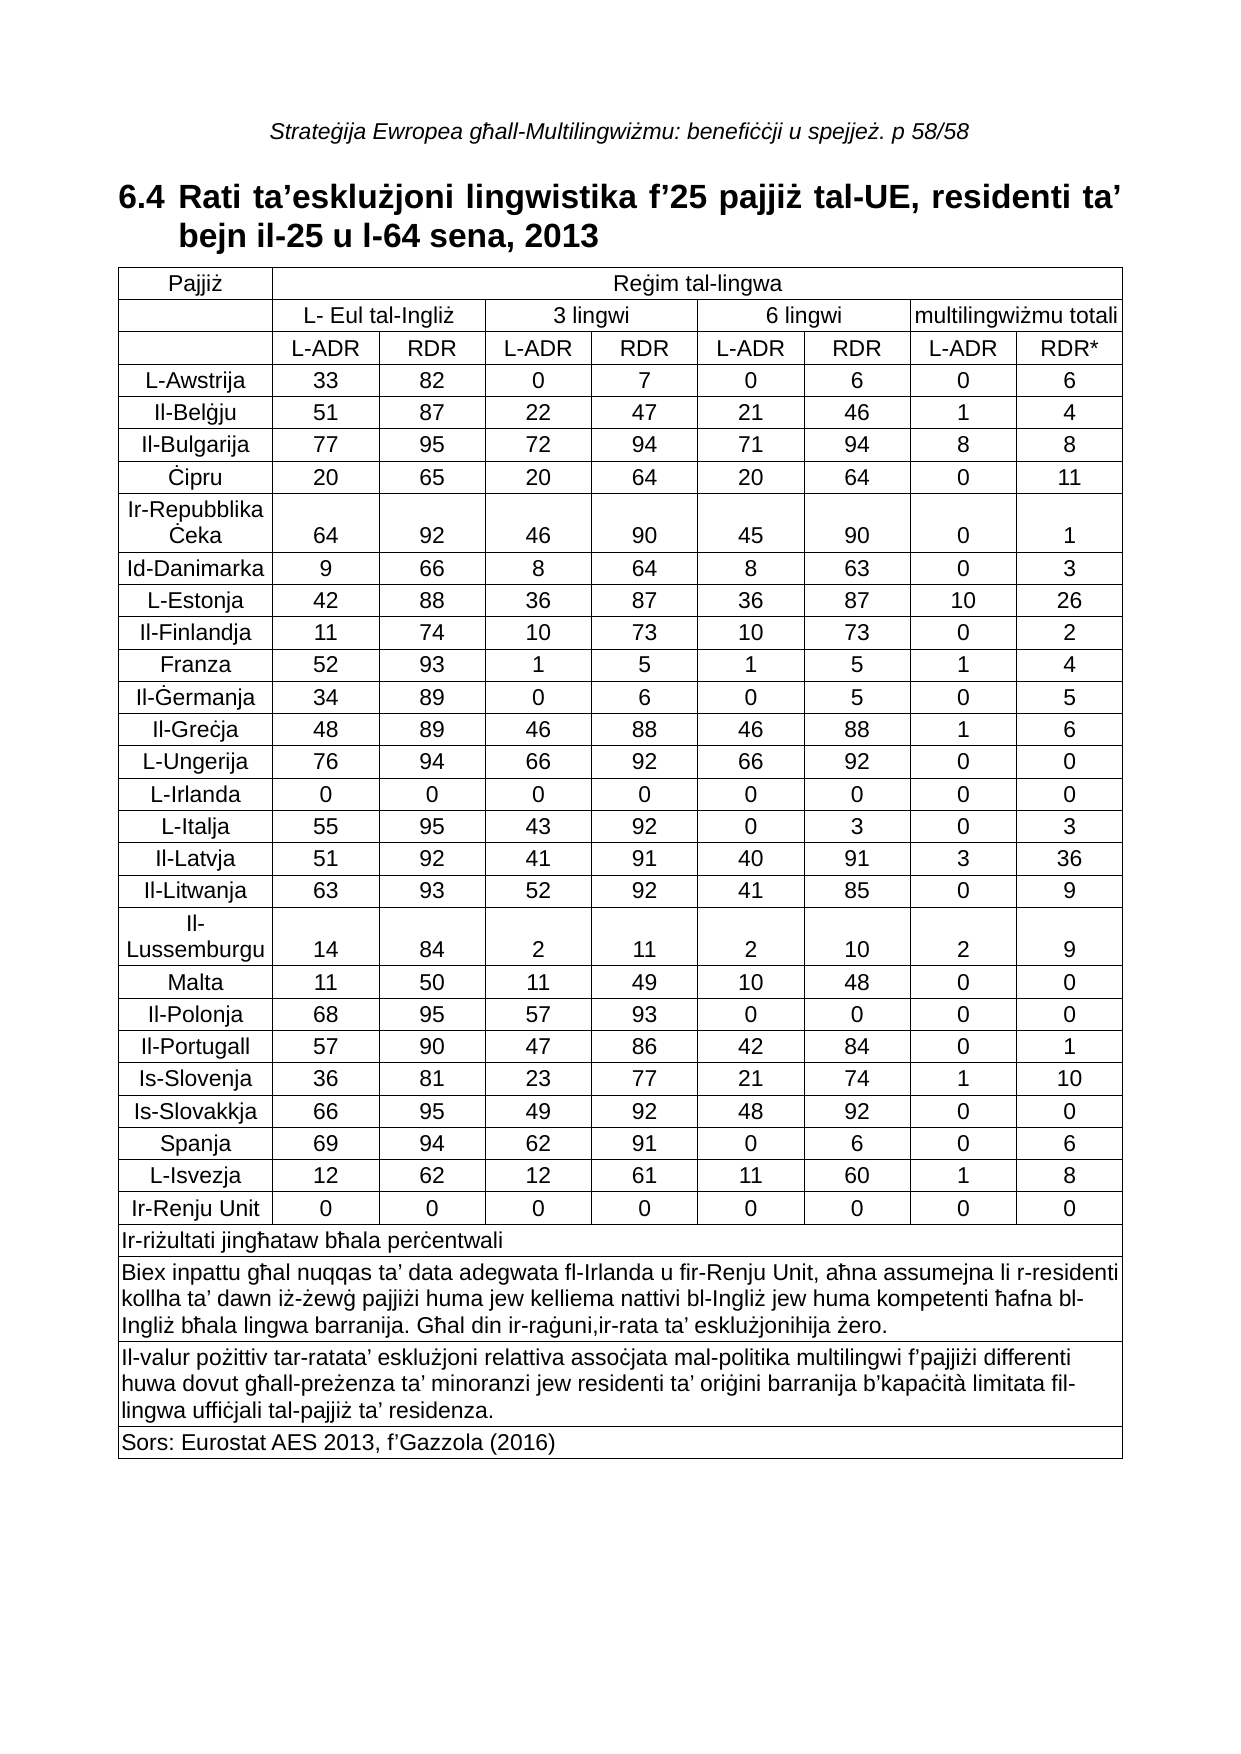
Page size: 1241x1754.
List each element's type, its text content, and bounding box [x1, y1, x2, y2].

table_cell Il-Ġermanja [119, 682, 272, 713]
table_cell 88 [592, 714, 697, 745]
table_cell 91 [805, 843, 910, 874]
table_cell 2 [1017, 617, 1122, 648]
table_cell 0 [805, 779, 910, 810]
table_cell 6 [1017, 1128, 1122, 1159]
table_cell 63 [805, 553, 910, 584]
table_cell RDR [380, 332, 485, 364]
table_cell 93 [380, 876, 485, 907]
table_cell Il-Portugall [119, 1031, 272, 1062]
table_cell 77 [273, 429, 379, 461]
table_cell 73 [592, 617, 697, 648]
table_cell Ir-Renju Unit [119, 1192, 272, 1224]
table_cell RDR [592, 332, 697, 364]
table_cell 42 [273, 585, 379, 616]
table_cell 95 [380, 429, 485, 461]
table_cell 0 [698, 779, 804, 810]
table_cell 87 [805, 585, 910, 616]
table_cell 1 [911, 1063, 1016, 1094]
table_cell 90 [805, 494, 910, 552]
table_cell 0 [911, 876, 1016, 907]
table_cell 4 [1017, 397, 1122, 428]
subtitle Rati ta’esklużjoni lingwistika f’25 pajjiż tal-UE, residenti ta’ bejn il-25 u l-64 sena, 2013 [118, 177, 1122, 254]
table_cell Is-Slovenja [119, 1063, 272, 1094]
table_cell 0 [486, 1192, 591, 1224]
table_cell 3 [805, 811, 910, 842]
table_cell 89 [380, 714, 485, 745]
table_cell Ir-riżultati jingħataw bħala perċentwali [119, 1225, 1122, 1256]
table_cell 92 [805, 1096, 910, 1127]
table_cell 10 [805, 908, 910, 965]
table_cell RDR [805, 332, 910, 364]
table_cell 0 [380, 1192, 485, 1224]
table_cell 14 [273, 908, 379, 965]
table_cell 1 [1017, 1031, 1122, 1062]
table_cell 73 [805, 617, 910, 648]
table_cell 36 [273, 1063, 379, 1094]
table_cell 48 [805, 966, 910, 998]
table_cell L-ADR [911, 332, 1016, 364]
table_cell Il-Belġju [119, 397, 272, 428]
table_cell 36 [1017, 843, 1122, 874]
table_cell 90 [592, 494, 697, 552]
table_cell 46 [805, 397, 910, 428]
table_cell 8 [486, 553, 591, 584]
table_cell 0 [592, 1192, 697, 1224]
table_cell 0 [1017, 1096, 1122, 1127]
table_cell Il-Polonja [119, 999, 272, 1030]
table_cell 26 [1017, 585, 1122, 616]
table_cell 11 [273, 966, 379, 998]
table_cell 69 [273, 1128, 379, 1159]
table_cell 92 [592, 876, 697, 907]
table_cell 0 [1017, 999, 1122, 1030]
table_cell 5 [1017, 682, 1122, 713]
table_cell 89 [380, 682, 485, 713]
table_cell 0 [592, 779, 697, 810]
table_cell 1 [911, 650, 1016, 681]
table_cell 0 [698, 1192, 804, 1224]
table_cell 11 [698, 1160, 804, 1191]
table_cell 0 [380, 779, 485, 810]
table_cell 7 [592, 365, 697, 396]
table_cell 0 [273, 779, 379, 810]
table_cell 95 [380, 1096, 485, 1127]
table_cell Il-Finlandja [119, 617, 272, 648]
table_cell 66 [273, 1096, 379, 1127]
table_cell L-Estonja [119, 585, 272, 616]
table_cell 8 [1017, 1160, 1122, 1191]
table_cell 94 [592, 429, 697, 461]
table_cell 95 [380, 999, 485, 1030]
table_cell 11 [273, 617, 379, 648]
table_cell 52 [486, 876, 591, 907]
table_cell 10 [1017, 1063, 1122, 1094]
table_cell 94 [380, 1128, 485, 1159]
table_cell 91 [592, 1128, 697, 1159]
table_cell 3 lingwi [486, 300, 697, 331]
table_cell 43 [486, 811, 591, 842]
table_cell 11 [592, 908, 697, 965]
table_cell 47 [486, 1031, 591, 1062]
table_cell 6 [1017, 714, 1122, 745]
table_cell Il-Latvja [119, 843, 272, 874]
table_cell 0 [805, 999, 910, 1030]
table_cell 74 [380, 617, 485, 648]
table_cell L-Italja [119, 811, 272, 842]
table_cell 0 [805, 1192, 910, 1224]
table_cell 0 [486, 779, 591, 810]
table_cell 9 [273, 553, 379, 584]
table_cell 22 [486, 397, 591, 428]
table_header Reġim tal-lingwa [273, 268, 1122, 299]
table_cell 0 [698, 365, 804, 396]
table_cell Ċipru [119, 462, 272, 493]
table_cell 66 [486, 746, 591, 778]
table_cell 6 [1017, 365, 1122, 396]
table_cell 8 [698, 553, 804, 584]
table_cell 48 [273, 714, 379, 745]
table_cell 49 [592, 966, 697, 998]
table_cell 33 [273, 365, 379, 396]
table_cell 57 [486, 999, 591, 1030]
table_cell 1 [911, 714, 1016, 745]
table_cell 87 [380, 397, 485, 428]
table_cell 64 [805, 462, 910, 493]
table_cell 8 [911, 429, 1016, 461]
table_cell 34 [273, 682, 379, 713]
table_cell Ir-Repubblika Ċeka [119, 494, 272, 552]
table_cell 36 [486, 585, 591, 616]
table_cell 5 [592, 650, 697, 681]
table_cell 57 [273, 1031, 379, 1062]
table_cell Is-Slovakkja [119, 1096, 272, 1127]
table_cell 0 [911, 746, 1016, 778]
table_cell 92 [592, 811, 697, 842]
table_cell [119, 300, 272, 331]
table_cell 90 [380, 1031, 485, 1062]
table_cell 0 [911, 365, 1016, 396]
table_cell 21 [698, 1063, 804, 1094]
table_cell 92 [592, 746, 697, 778]
table_cell Il-Litwanja [119, 876, 272, 907]
table_cell 0 [1017, 966, 1122, 998]
table_cell multilingwiżmu totali [911, 300, 1122, 331]
table_cell 46 [486, 494, 591, 552]
table_cell Spanja [119, 1128, 272, 1159]
table_cell 77 [592, 1063, 697, 1094]
table_cell 8 [1017, 429, 1122, 461]
table_cell 0 [1017, 1192, 1122, 1224]
table_cell 92 [805, 746, 910, 778]
table_cell 21 [698, 397, 804, 428]
table_cell 0 [911, 999, 1016, 1030]
table_cell 72 [486, 429, 591, 461]
table_cell 3 [1017, 811, 1122, 842]
table_cell 84 [380, 908, 485, 965]
table_cell 0 [911, 462, 1016, 493]
table_cell 51 [273, 397, 379, 428]
table_cell 92 [380, 494, 485, 552]
table_cell 85 [805, 876, 910, 907]
table_cell 11 [1017, 462, 1122, 493]
table_cell L-ADR [698, 332, 804, 364]
table_cell 11 [486, 966, 591, 998]
table_cell 84 [805, 1031, 910, 1062]
table_cell 71 [698, 429, 804, 461]
table_cell 1 [698, 650, 804, 681]
table_cell 41 [698, 876, 804, 907]
table_cell RDR* [1017, 332, 1122, 364]
table_cell 48 [698, 1096, 804, 1127]
table_cell 82 [380, 365, 485, 396]
table_cell Biex inpattu għal nuqqas ta’ data adegwata fl-Irlanda u fir-Renju Unit, aħna assumejna li r-residenti kollha ta’ dawn iż-żewġ pajjiżi huma jew kelliema nattivi bl-Ingliż jew huma kompetenti ħafna bl-Ingliż bħala lingwa barranija. Għal din ir-raġuni,ir-rata ta’ esklużjonihija żero. [119, 1257, 1122, 1341]
table_cell 41 [486, 843, 591, 874]
table_cell 0 [486, 365, 591, 396]
table_cell 46 [698, 714, 804, 745]
table_cell 12 [273, 1160, 379, 1191]
table_cell 36 [698, 585, 804, 616]
table_cell Malta [119, 966, 272, 998]
table_cell 50 [380, 966, 485, 998]
table_cell 87 [592, 585, 697, 616]
table_cell 0 [698, 682, 804, 713]
table_cell L-ADR [273, 332, 379, 364]
table_cell 63 [273, 876, 379, 907]
table_cell 3 [911, 843, 1016, 874]
table_cell 1 [911, 1160, 1016, 1191]
table_cell 92 [592, 1096, 697, 1127]
table_cell 20 [273, 462, 379, 493]
table_cell 0 [273, 1192, 379, 1224]
table_cell 52 [273, 650, 379, 681]
table_cell 23 [486, 1063, 591, 1094]
table_cell 86 [592, 1031, 697, 1062]
table_cell 93 [592, 999, 697, 1030]
table_cell 55 [273, 811, 379, 842]
table_cell 0 [698, 811, 804, 842]
table_cell 0 [911, 553, 1016, 584]
table_cell 9 [1017, 908, 1122, 965]
table_cell L-Ungerija [119, 746, 272, 778]
table_cell 46 [486, 714, 591, 745]
table_cell 1 [911, 397, 1016, 428]
table_header Pajjiż [119, 268, 272, 299]
table_cell 0 [911, 966, 1016, 998]
table_cell 20 [486, 462, 591, 493]
table_cell 9 [1017, 876, 1122, 907]
table_cell 6 [592, 682, 697, 713]
table_cell Franza [119, 650, 272, 681]
table_cell 0 [486, 682, 591, 713]
table_cell 92 [380, 843, 485, 874]
table_cell 0 [911, 1031, 1016, 1062]
table_cell 0 [1017, 746, 1122, 778]
table_cell 0 [911, 494, 1016, 552]
table_cell 95 [380, 811, 485, 842]
table_cell 6 lingwi [698, 300, 910, 331]
table_cell [119, 332, 272, 364]
table_cell Id-Danimarka [119, 553, 272, 584]
table_cell Il-Lussemburgu [119, 908, 272, 965]
table_cell 94 [380, 746, 485, 778]
table_cell 0 [911, 811, 1016, 842]
table_cell 49 [486, 1096, 591, 1127]
table_cell 5 [805, 682, 910, 713]
table_cell 10 [486, 617, 591, 648]
table_cell Il-Bulgarija [119, 429, 272, 461]
table_cell 68 [273, 999, 379, 1030]
table_cell 42 [698, 1031, 804, 1062]
table_cell 6 [805, 1128, 910, 1159]
table_cell 66 [698, 746, 804, 778]
table_cell 0 [911, 779, 1016, 810]
table_cell 45 [698, 494, 804, 552]
table_cell Sors: Eurostat AES 2013, f’Gazzola (2016) [119, 1427, 1122, 1458]
table_cell 1 [486, 650, 591, 681]
table_cell 0 [911, 1096, 1016, 1127]
table_cell 74 [805, 1063, 910, 1094]
table_cell 10 [698, 617, 804, 648]
table_cell 0 [911, 617, 1016, 648]
table_cell 64 [273, 494, 379, 552]
table_cell 61 [592, 1160, 697, 1191]
table_cell 76 [273, 746, 379, 778]
table_cell 10 [911, 585, 1016, 616]
table_cell 51 [273, 843, 379, 874]
table_cell 62 [486, 1128, 591, 1159]
table_cell 0 [698, 999, 804, 1030]
table_cell 40 [698, 843, 804, 874]
table_cell 2 [911, 908, 1016, 965]
table_cell L- Eul tal-Ingliż [273, 300, 485, 331]
table_cell L-Awstrija [119, 365, 272, 396]
table_cell 88 [380, 585, 485, 616]
table_cell 10 [698, 966, 804, 998]
table_cell 88 [805, 714, 910, 745]
table_cell Il-valur pożittiv tar-ratata’ esklużjoni relattiva assoċjata mal-politika multilingwi f’pajjiżi differenti huwa dovut għall-preżenza ta’ minoranzi jew residenti ta’ oriġini barranija b’kapaċità limitata fil-lingwa uffiċjali tal-pajjiż ta’ residenza. [119, 1342, 1122, 1426]
table_cell 62 [380, 1160, 485, 1191]
table_cell 0 [911, 1192, 1016, 1224]
table_cell 91 [592, 843, 697, 874]
table_cell 64 [592, 462, 697, 493]
table_cell Il-Greċja [119, 714, 272, 745]
table_cell L-ADR [486, 332, 591, 364]
table_cell 0 [1017, 779, 1122, 810]
table_cell 1 [1017, 494, 1122, 552]
table_cell 94 [805, 429, 910, 461]
table_cell 0 [911, 1128, 1016, 1159]
table_cell 64 [592, 553, 697, 584]
table_cell 65 [380, 462, 485, 493]
table_cell 6 [805, 365, 910, 396]
table_cell 2 [486, 908, 591, 965]
table_cell 0 [698, 1128, 804, 1159]
table_cell 20 [698, 462, 804, 493]
table_cell 4 [1017, 650, 1122, 681]
table_cell 2 [698, 908, 804, 965]
table_cell 81 [380, 1063, 485, 1094]
table_cell 3 [1017, 553, 1122, 584]
table_cell 47 [592, 397, 697, 428]
table_cell L-Irlanda [119, 779, 272, 810]
table_cell 93 [380, 650, 485, 681]
table_cell L-Isvezja [119, 1160, 272, 1191]
table_cell 66 [380, 553, 485, 584]
table_cell 5 [805, 650, 910, 681]
table_cell 60 [805, 1160, 910, 1191]
table_cell 12 [486, 1160, 591, 1191]
table_cell 0 [911, 682, 1016, 713]
